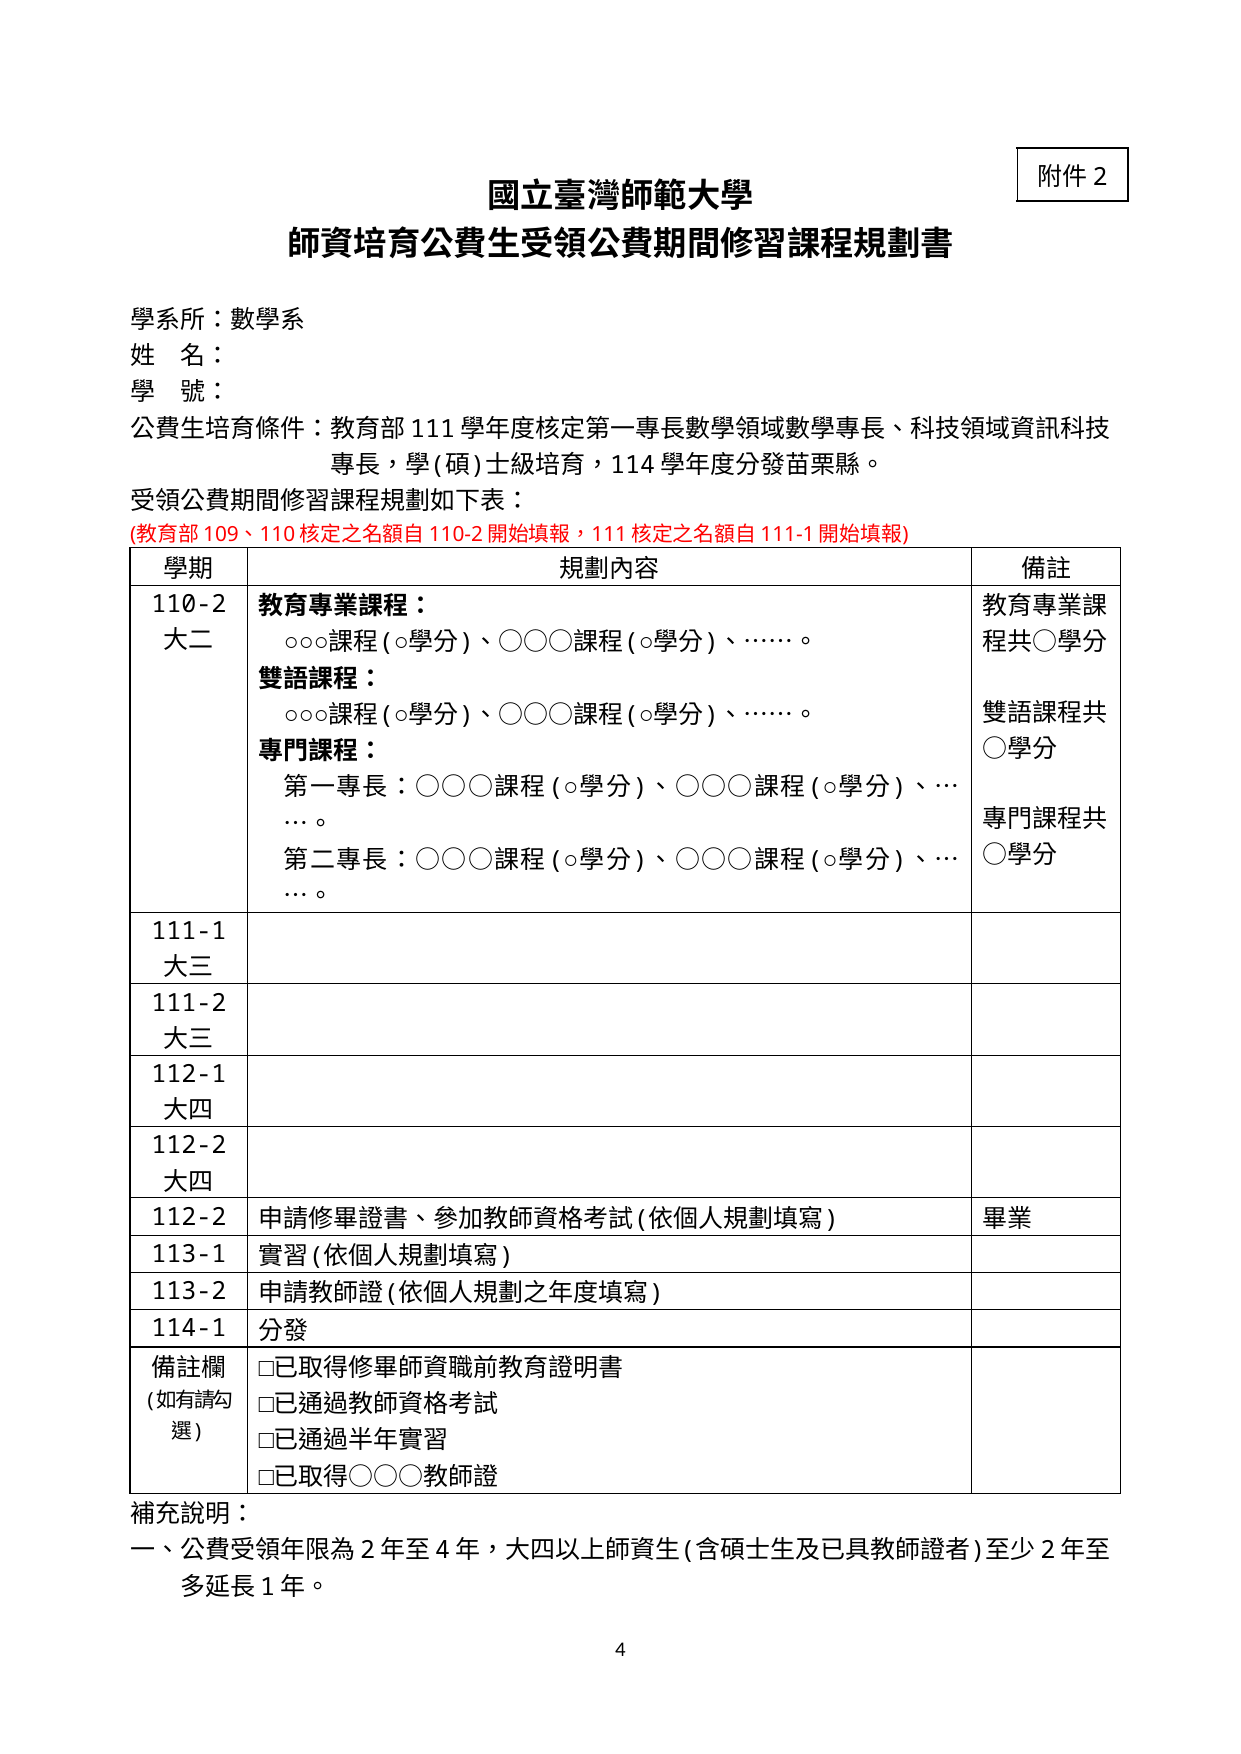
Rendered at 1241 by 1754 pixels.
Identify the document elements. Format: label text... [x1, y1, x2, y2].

table_cell 申請教師證(依個人規劃之年度填寫) [248, 1273, 971, 1309]
table_cell 分發 [248, 1310, 971, 1346]
table_cell 113-2 [131, 1273, 247, 1309]
text 學系所：數學系 [130, 299, 1110, 336]
text 補充說明： [130, 1494, 1110, 1530]
table_cell [248, 913, 971, 983]
text 國立臺灣師範大學 [130, 149, 1110, 217]
table_cell 112-2 [131, 1198, 247, 1234]
table_header 學期 [131, 548, 247, 584]
text (教育部109、110核定之名額自110-2開始填報，111核定之名額自111-1開始填報) [130, 517, 1110, 547]
text 姓 名： [130, 336, 1110, 372]
table_cell 113-1 [131, 1236, 247, 1272]
table_cell 114-1 [131, 1310, 247, 1346]
table_cell 畢業 [972, 1198, 1120, 1234]
table_cell □已取得修畢師資職前教育證明書 □已通過教師資格考試 □已通過半年實習 □已取得○○○教師證 [248, 1348, 971, 1492]
table_cell [972, 1236, 1120, 1272]
table_cell 112-1 大四 [131, 1056, 247, 1126]
text 師資培育公費生受領公費期間修習課程規劃書 [130, 217, 1110, 265]
table_cell [248, 984, 971, 1054]
table_cell 111-1 大三 [131, 913, 247, 983]
table_cell [248, 1127, 971, 1197]
text 國立臺灣師範大學 [1018, 149, 1127, 200]
table_cell 實習(依個人規劃填寫) [248, 1236, 971, 1272]
table_cell 110-2 大二 [131, 586, 247, 912]
table_cell 111-2 大三 [131, 984, 247, 1054]
text 一、公費受領年限為2年至4年，大四以上師資生(含碩士生及已具教師證者)至少2年至多延長1年。 [130, 1530, 1110, 1602]
table_cell [972, 1127, 1120, 1197]
table_cell [972, 1348, 1120, 1492]
table_cell 112-2 大四 [131, 1127, 247, 1197]
table_cell [972, 1310, 1120, 1346]
table_cell [972, 913, 1120, 983]
table_header 備註 [972, 548, 1120, 584]
table_cell 教育專業課程： ○○○課程(○學分)、○○○課程(○學分)、……。 雙語課程： ○○○課程(○學分)、○○○課程(○學分)、……。 專門課程： 第一專長：○○○課程(○學分)、○○○課程(○學分)、……。 第二專長：○○○課程(○學分)、○○○課程(○學分)、……。 [248, 586, 971, 912]
text 公費生培育條件：教育部111學年度核定第一專長數學領域數學專長、科技領域資訊科技專長，學(碩)士級培育，114學年度分發苗栗縣。 [130, 408, 1110, 481]
table_cell [972, 1056, 1120, 1126]
table_cell [248, 1056, 971, 1126]
table_cell 備註欄 (如有請勾選) [131, 1348, 247, 1492]
text 學 號： [130, 372, 1110, 408]
text 附件2 [1033, 156, 1112, 192]
table_header 規劃內容 [248, 548, 971, 584]
table_cell [972, 1273, 1120, 1309]
table_cell 申請修畢證書、參加教師資格考試(依個人規劃填寫) [248, 1198, 971, 1234]
table_cell [972, 984, 1120, 1054]
text 受領公費期間修習課程規劃如下表： [130, 481, 1110, 517]
table_cell 教育專業課程共○學分 雙語課程共○學分 專門課程共○學分 [972, 586, 1120, 912]
